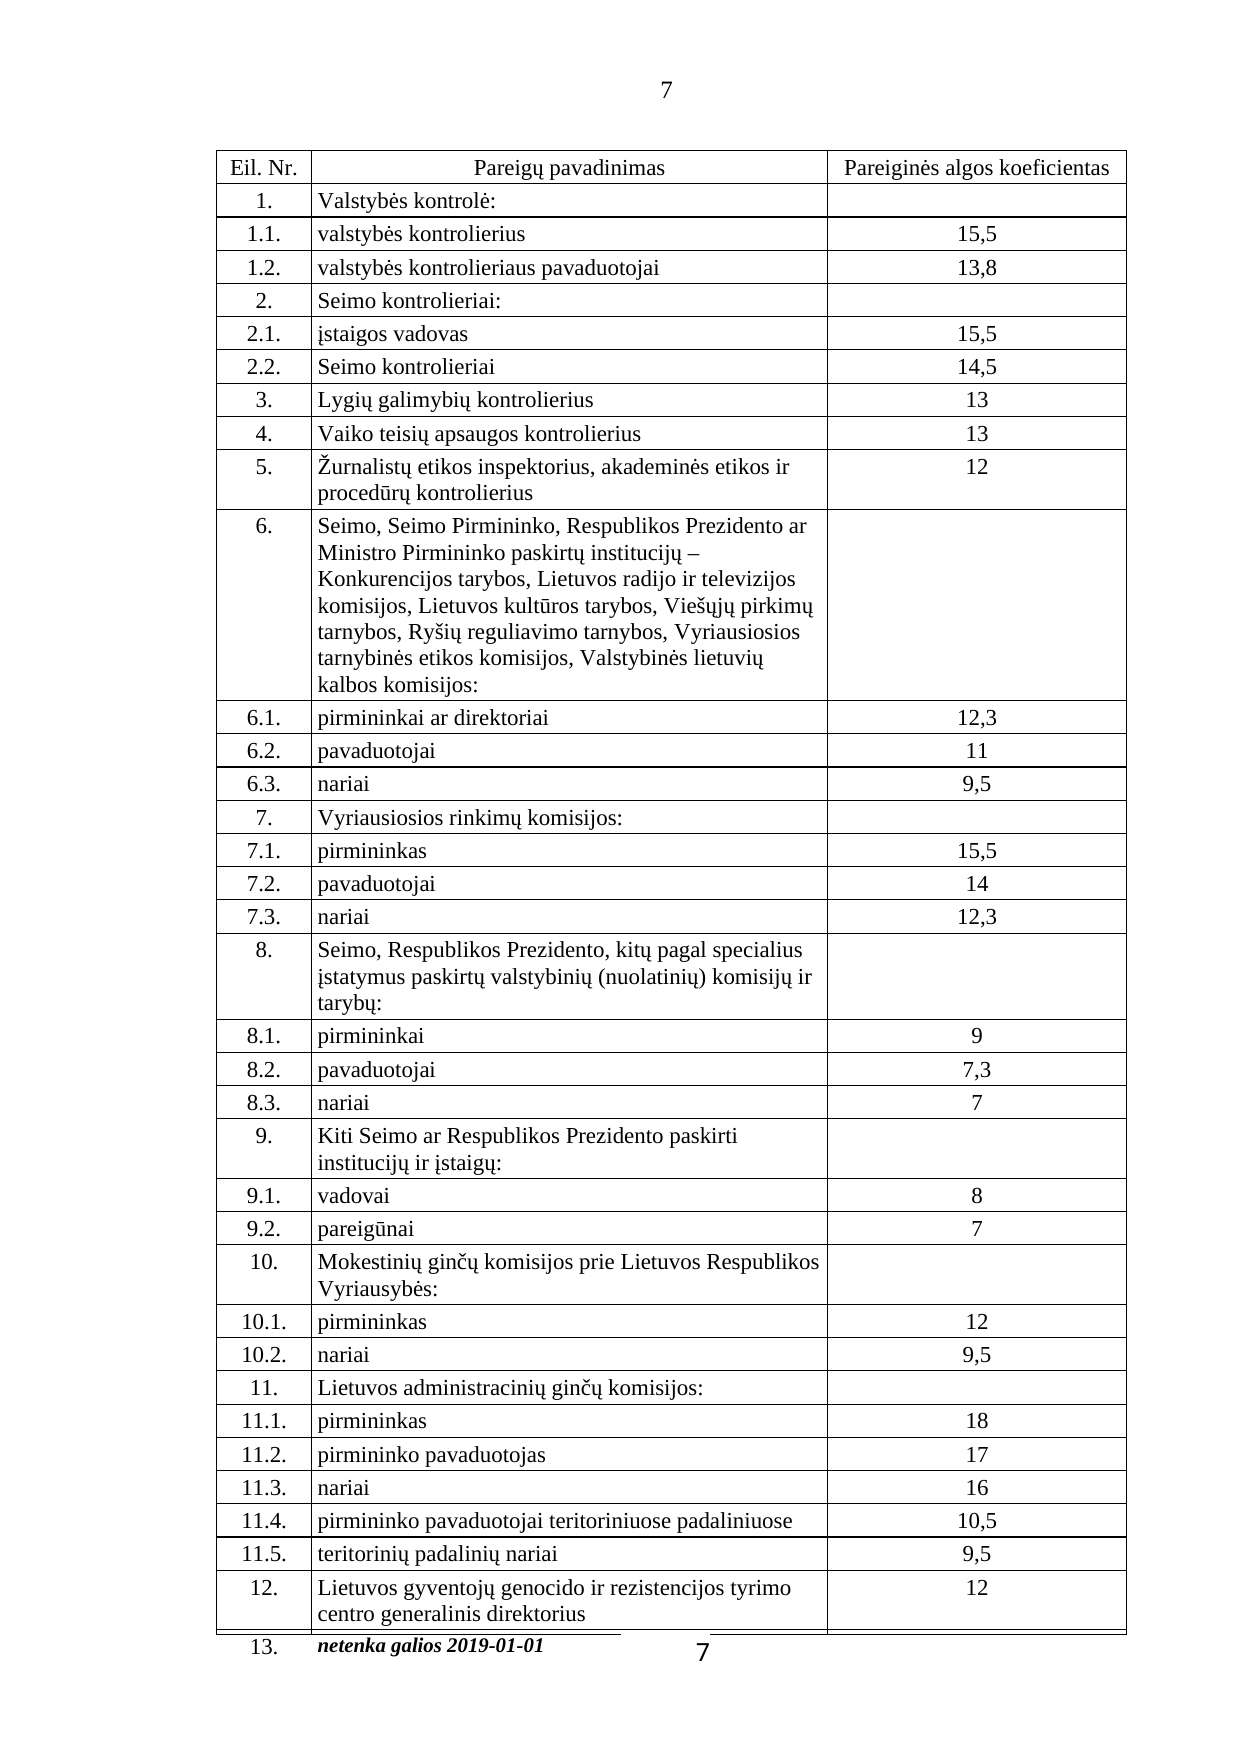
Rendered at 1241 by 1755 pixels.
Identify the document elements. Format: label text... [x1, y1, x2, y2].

table_header Eil. Nr. [217, 151, 311, 183]
table_cell [828, 284, 1126, 316]
table_cell 15,5 [828, 218, 1126, 250]
table_cell 5. [217, 450, 311, 509]
table_cell 15,5 [828, 834, 1126, 866]
table_cell pavaduotojai [312, 1053, 827, 1085]
table_cell [828, 184, 1126, 216]
table_cell 8.1. [217, 1020, 311, 1052]
table_cell [828, 1119, 1126, 1178]
table_cell 6.3. [217, 768, 311, 800]
table_cell 1. [217, 184, 311, 216]
table_cell įstaigos vadovas [312, 317, 827, 349]
table_cell Mokestinių ginčų komisijos prie Lietuvos Respublikos Vyriausybės: [312, 1245, 827, 1304]
table_cell [828, 1630, 1126, 1634]
table_cell 11.3. [217, 1471, 311, 1503]
table_cell valstybės kontrolieriaus pavaduotojai [312, 251, 827, 283]
table_cell 7.1. [217, 834, 311, 866]
table_cell pirmininkai ar direktoriai [312, 701, 827, 733]
table_cell Seimo kontrolieriai: [312, 284, 827, 316]
table_cell 2. [217, 284, 311, 316]
table_header Pareiginės algos koeficientas [828, 151, 1126, 183]
table_cell [828, 510, 1126, 700]
table_cell 14 [828, 867, 1126, 899]
table_cell 7 [828, 1086, 1126, 1118]
table_cell 2.2. [217, 350, 311, 383]
table_cell 13. [217, 1630, 311, 1634]
table_cell 11.2. [217, 1438, 311, 1470]
table_cell 13,8 [828, 251, 1126, 283]
table_cell 18 [828, 1405, 1126, 1437]
table_cell 7,3 [828, 1053, 1126, 1085]
table_cell nariai [312, 1086, 827, 1118]
table_cell valstybės kontrolierius [312, 218, 827, 250]
table_cell pavaduotojai [312, 867, 827, 899]
table_cell Seimo, Seimo Pirmininko, Respublikos Prezidento ar Ministro Pirmininko paskirtų institucijų – Konkurencijos tarybos, Lietuvos radijo ir televizijos komisijos, Lietuvos kultūros tarybos, Viešųjų pirkimų tarnybos, Ryšių reguliavimo tarnybos, Vyriausiosios tarnybinės etikos komisijos, Valstybinės lietuvių kalbos komisijos: [312, 510, 827, 700]
table_cell 8.2. [217, 1053, 311, 1085]
table_header Pareigų pavadinimas [312, 151, 827, 183]
table_cell 9. [217, 1119, 311, 1178]
table_cell 7.2. [217, 867, 311, 899]
table_cell 12 [828, 450, 1126, 509]
table_cell 8 [828, 1179, 1126, 1211]
table_cell pirmininkai [312, 1020, 827, 1052]
table_cell 11.4. [217, 1504, 311, 1536]
table_cell Lygių galimybių kontrolierius [312, 384, 827, 416]
table_cell Lietuvos administracinių ginčų komisijos: [312, 1371, 827, 1403]
table_cell teritorinių padalinių nariai [312, 1538, 827, 1570]
table_cell 7.3. [217, 900, 311, 933]
table_cell Seimo kontrolieriai [312, 350, 827, 383]
table_cell 12 [828, 1305, 1126, 1337]
table_cell Valstybės kontrolė: [312, 184, 827, 216]
table_cell Kiti Seimo ar Respublikos Prezidento paskirti institucijų ir įstaigų: [312, 1119, 827, 1178]
table_cell [828, 801, 1126, 833]
table_cell nariai [312, 1471, 827, 1503]
table_cell Žurnalistų etikos inspektorius, akademinės etikos ir procedūrų kontrolierius [312, 450, 827, 509]
table_cell 3. [217, 384, 311, 416]
table_cell 11 [828, 734, 1126, 766]
table_cell pirmininkas [312, 834, 827, 866]
table_cell 7 [828, 1212, 1126, 1244]
table_cell Vaiko teisių apsaugos kontrolierius [312, 417, 827, 449]
table_cell 11.5. [217, 1538, 311, 1570]
table_cell 15,5 [828, 317, 1126, 349]
table_cell 12 [828, 1571, 1126, 1629]
table_cell 9.1. [217, 1179, 311, 1211]
table_cell 16 [828, 1471, 1126, 1503]
table_cell 11.1. [217, 1405, 311, 1437]
table_cell netenka galios 2019-01-01 [312, 1630, 827, 1634]
table_cell 2.1. [217, 317, 311, 349]
table_cell 13 [828, 417, 1126, 449]
table_cell [828, 1245, 1126, 1304]
table_cell 1.1. [217, 218, 311, 250]
table_cell 6.2. [217, 734, 311, 766]
table_cell [828, 934, 1126, 1018]
table_cell 13 [828, 384, 1126, 416]
table_cell 6.1. [217, 701, 311, 733]
table_cell 10.1. [217, 1305, 311, 1337]
table_cell 14,5 [828, 350, 1126, 383]
table_cell 10.2. [217, 1338, 311, 1370]
table_cell 6. [217, 510, 311, 700]
table_cell 12. [217, 1571, 311, 1629]
table_cell pirmininkas [312, 1405, 827, 1437]
table_cell 10,5 [828, 1504, 1126, 1536]
table_cell 12,3 [828, 900, 1126, 933]
table_cell pareigūnai [312, 1212, 827, 1244]
table_cell 7. [217, 801, 311, 833]
table_cell Seimo, Respublikos Prezidento, kitų pagal specialius įstatymus paskirtų valstybinių (nuolatinių) komisijų ir tarybų: [312, 934, 827, 1018]
table_cell 17 [828, 1438, 1126, 1470]
table_cell 9,5 [828, 1538, 1126, 1570]
table_cell 9,5 [828, 768, 1126, 800]
table_cell 11. [217, 1371, 311, 1403]
table_cell Vyriausiosios rinkimų komisijos: [312, 801, 827, 833]
table_cell pirmininko pavaduotojai teritoriniuose padaliniuose [312, 1504, 827, 1536]
table_cell nariai [312, 900, 827, 933]
table_cell 8. [217, 934, 311, 1018]
table_cell nariai [312, 1338, 827, 1370]
table_cell 9.2. [217, 1212, 311, 1244]
table_cell Lietuvos gyventojų genocido ir rezistencijos tyrimo centro generalinis direktorius [312, 1571, 827, 1629]
table_cell [828, 1371, 1126, 1403]
table_cell nariai [312, 768, 827, 800]
table_cell pavaduotojai [312, 734, 827, 766]
table_cell 8.3. [217, 1086, 311, 1118]
table_cell 10. [217, 1245, 311, 1304]
table_cell pirmininko pavaduotojas [312, 1438, 827, 1470]
table_cell 9 [828, 1020, 1126, 1052]
table_cell 4. [217, 417, 311, 449]
table_cell vadovai [312, 1179, 827, 1211]
table_cell pirmininkas [312, 1305, 827, 1337]
table_cell 1.2. [217, 251, 311, 283]
table_cell 12,3 [828, 701, 1126, 733]
table_cell 9,5 [828, 1338, 1126, 1370]
